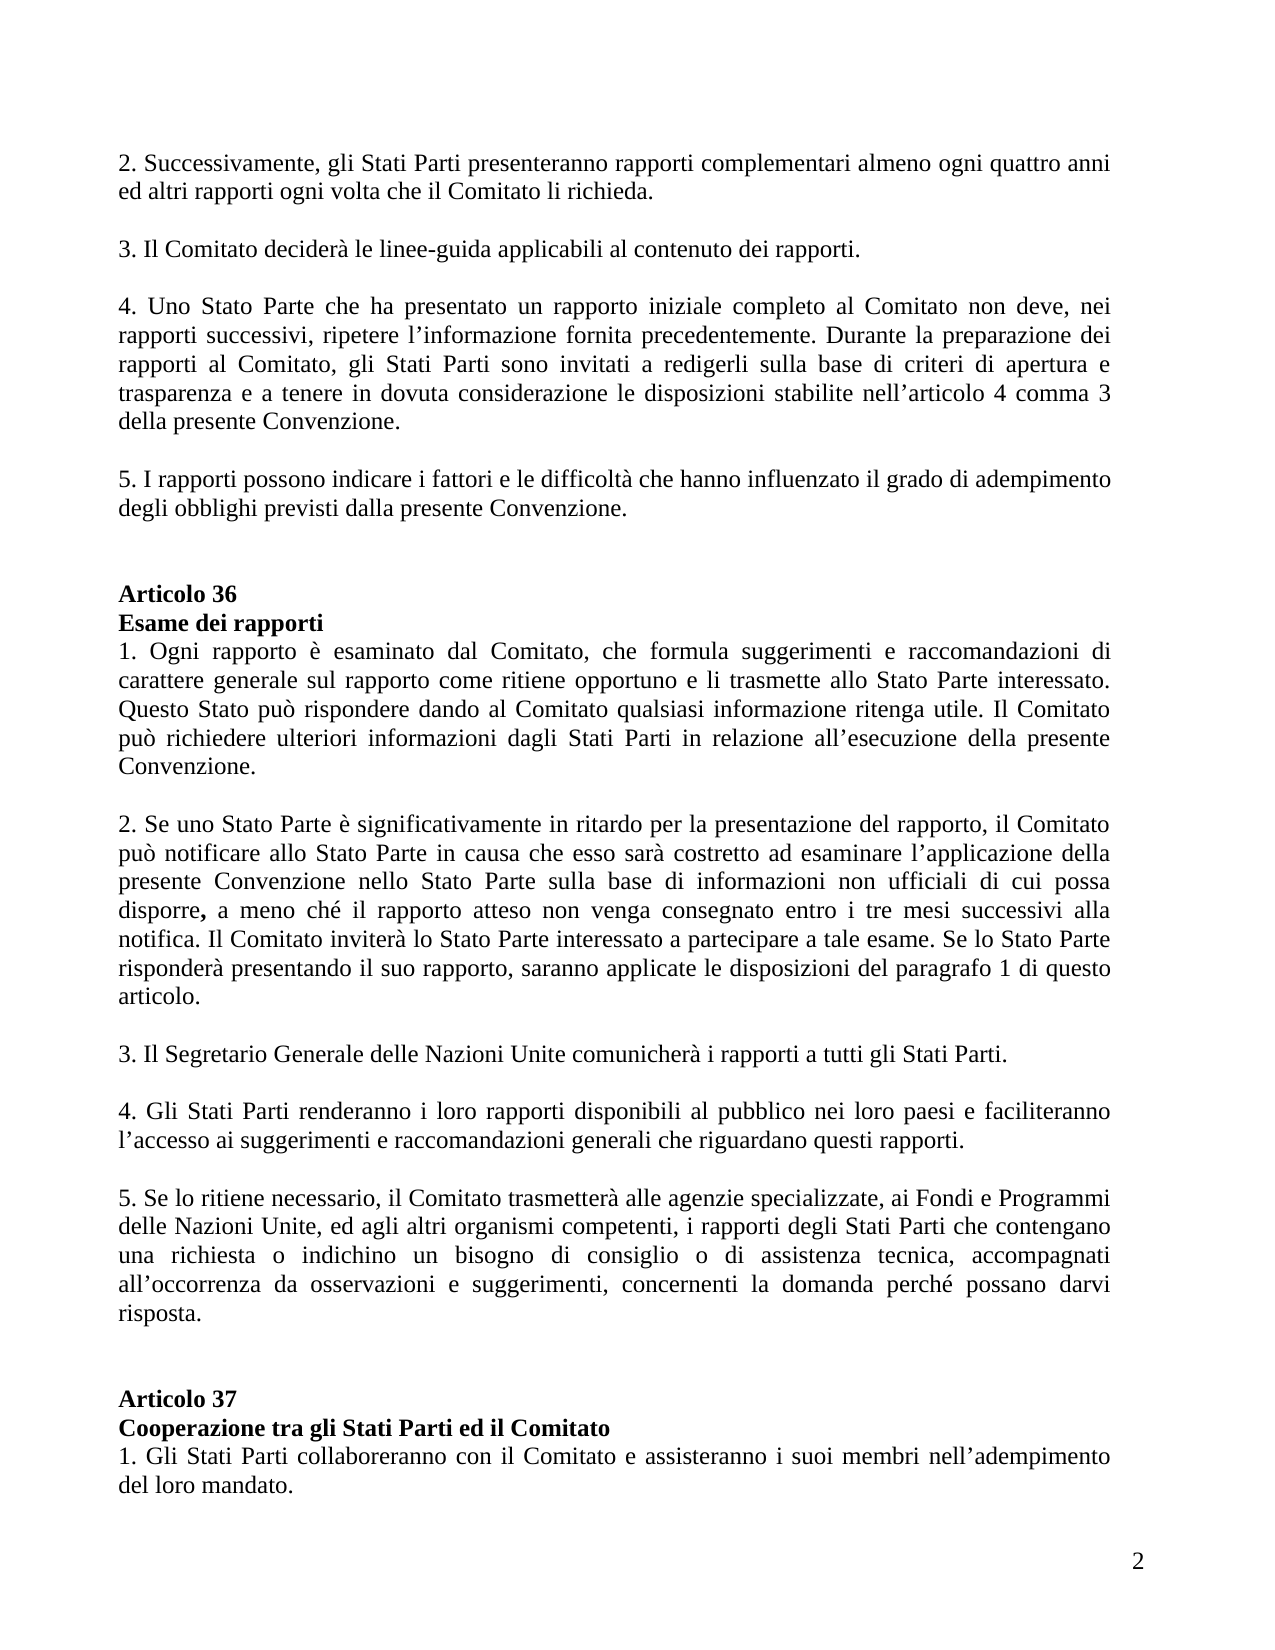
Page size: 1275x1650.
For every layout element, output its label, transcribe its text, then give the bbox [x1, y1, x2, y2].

text 5. Se lo ritiene necessario, il Comitato trasmetterà alle agenzie specializzate, ai Fondi e Programmi delle Nazioni Unite, ed agli altri organismi competenti, i rapporti degli Stati Parti che contengano una richiesta o indichino un bisogno di consiglio o di assistenza tecnica, accompagnati all’occorrenza da osservazioni e suggerimenti, concernenti la domanda perché possano darvi risposta. [118, 1183, 1112, 1326]
text 1. Ogni rapporto è esaminato dal Comitato, che formula suggerimenti e raccomandazioni di carattere generale sul rapporto come ritiene opportuno e li trasmette allo Stato Parte interessato. Questo Stato può rispondere dando al Comitato qualsiasi informazione ritenga utile. Il Comitato può richiedere ulteriori informazioni dagli Stati Parti in relazione all’esecuzione della presente Convenzione. [118, 636, 1112, 780]
text 5. I rapporti possono indicare i fattori e le difficoltà che hanno influenzato il grado di adempimento degli obblighi previsti dalla presente Convenzione. [118, 464, 1112, 521]
text Cooperazione tra gli Stati Parti ed il Comitato [118, 1413, 1112, 1441]
text Articolo 36 [118, 579, 1112, 608]
text 2. Successivamente, gli Stati Parti presenteranno rapporti complementari almeno ogni quattro anni ed altri rapporti ogni volta che il Comitato li richieda. [118, 148, 1112, 205]
text 1. Gli Stati Parti collaboreranno con il Comitato e assisteranno i suoi membri nell’adempimento del loro mandato. [118, 1441, 1112, 1499]
text Esame dei rapporti [118, 608, 1112, 636]
text 4. Gli Stati Parti renderanno i loro rapporti disponibili al pubblico nei loro paesi e faciliteranno l’accesso ai suggerimenti e raccomandazioni generali che riguardano questi rapporti. [118, 1096, 1112, 1154]
text Articolo 37 [118, 1384, 1112, 1413]
text 2. Se uno Stato Parte è significativamente in ritardo per la presentazione del rapporto, il Comitato può notificare allo Stato Parte in causa che esso sarà costretto ad esaminare l’applicazione della presente Convenzione nello Stato Parte sulla base di informazioni non ufficiali di cui possa disporre, a meno ché il rapporto atteso non venga consegnato entro i tre mesi successivi alla notifica. Il Comitato inviterà lo Stato Parte interessato a partecipare a tale esame. Se lo Stato Parte risponderà presentando il suo rapporto, saranno applicate le disposizioni del paragrafo 1 di questo articolo. [118, 809, 1112, 1010]
text 4. Uno Stato Parte che ha presentato un rapporto iniziale completo al Comitato non deve, nei rapporti successivi, ripetere l’informazione fornita precedentemente. Durante la preparazione dei rapporti al Comitato, gli Stati Parti sono invitati a redigerli sulla base di criteri di apertura e trasparenza e a tenere in dovuta considerazione le disposizioni stabilite nell’articolo 4 comma 3 della presente Convenzione. [118, 291, 1112, 435]
text 3. Il Comitato deciderà le linee-guida applicabili al contenuto dei rapporti. [118, 234, 1112, 263]
text 3. Il Segretario Generale delle Nazioni Unite comunicherà i rapporti a tutti gli Stati Parti. [118, 1039, 1112, 1068]
